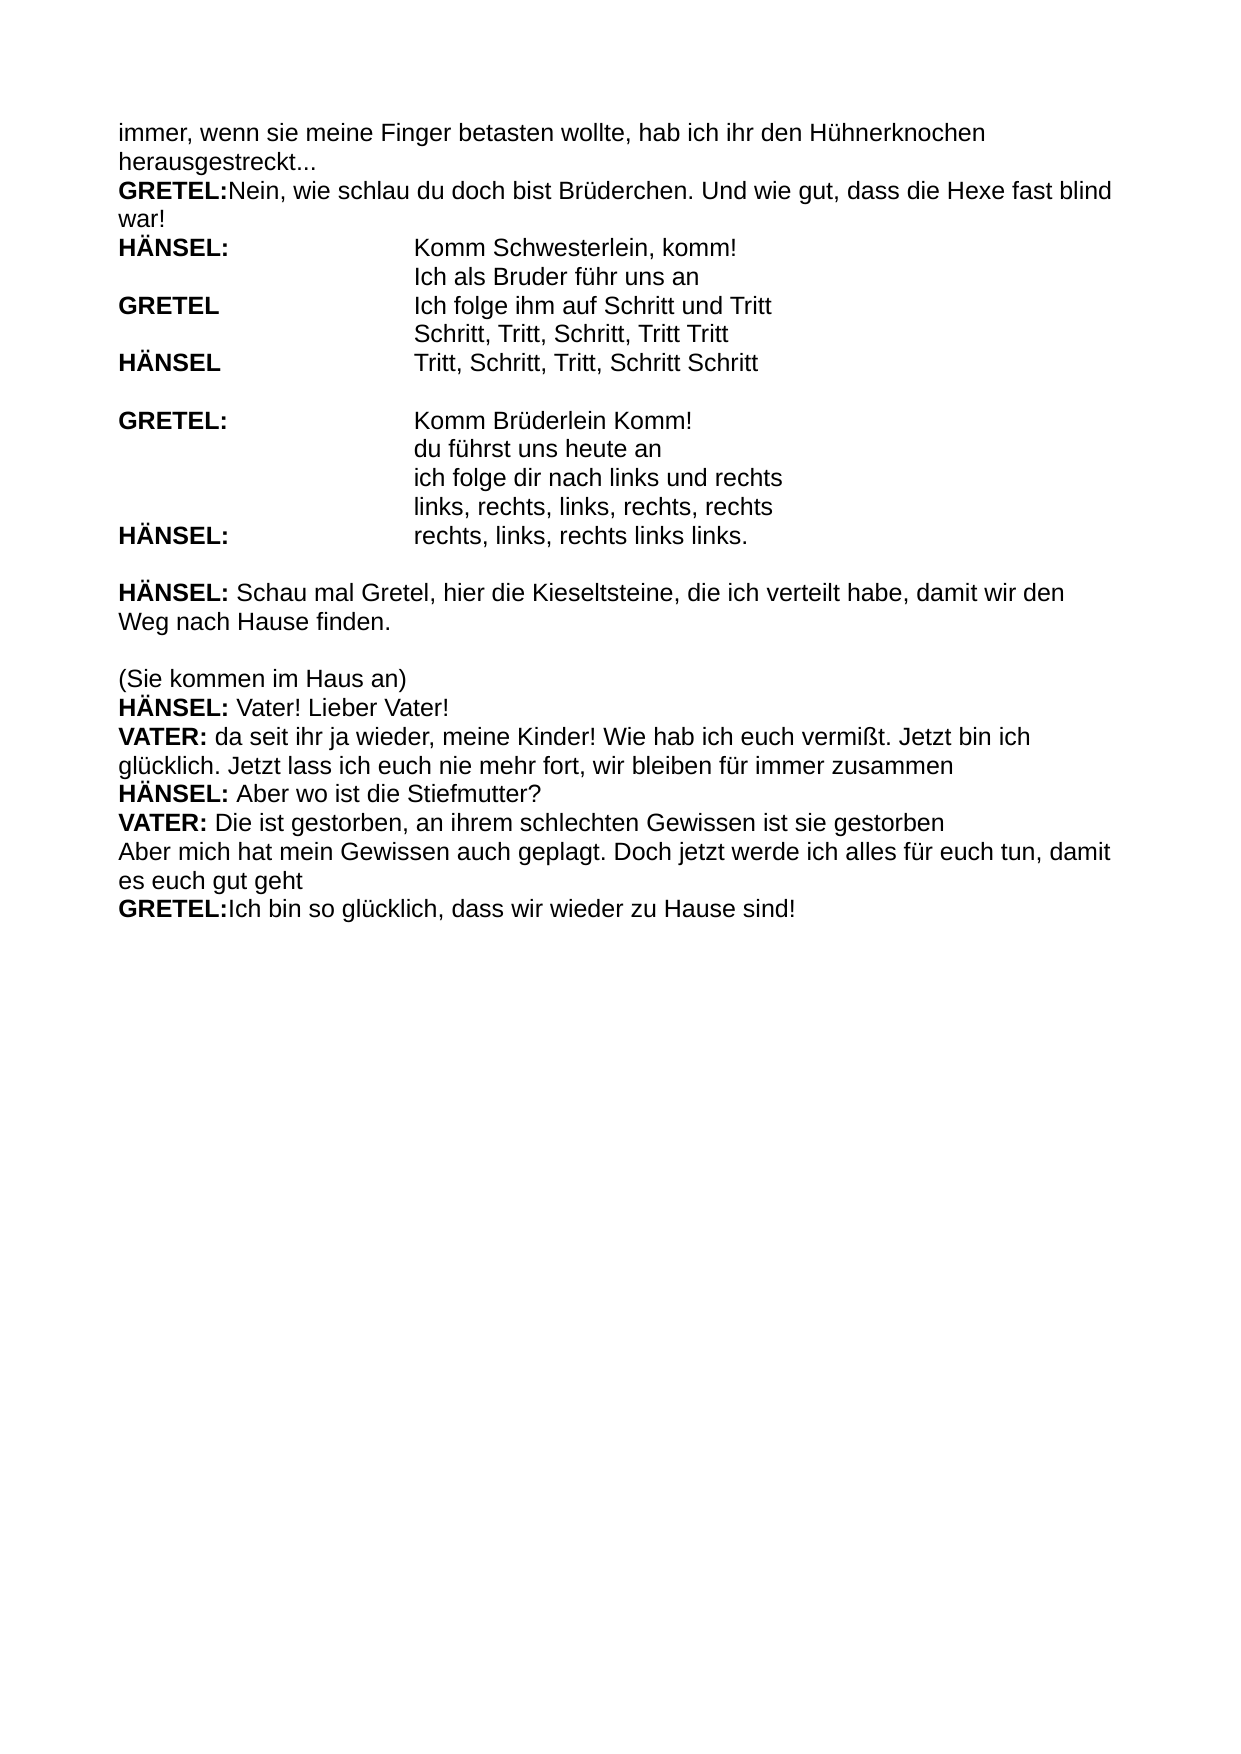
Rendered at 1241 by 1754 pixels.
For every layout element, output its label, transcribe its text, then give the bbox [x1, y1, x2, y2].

text HÄNSEL: Komm Schwesterlein, komm! [118, 233, 1122, 262]
text HÄNSEL: Aber wo ist die Stiefmutter? [118, 779, 1122, 808]
text VATER: da seit ihr ja wieder, meine Kinder! Wie hab ich euch vermißt. Jetzt bin ich glücklich. Jetzt lass ich euch nie mehr fort, wir bleiben für immer zusammen [118, 722, 1122, 779]
text HÄNSEL: rechts, links, rechts links links. [118, 521, 1122, 549]
text HÄNSEL Tritt, Schritt, Tritt, Schritt Schritt [118, 348, 1122, 377]
text Schritt, Tritt, Schritt, Tritt Tritt [118, 319, 1122, 348]
text Aber mich hat mein Gewissen auch geplagt. Doch jetzt werde ich alles für euch tun, damit es euch gut geht [118, 837, 1122, 894]
text ich folge dir nach links und rechts [118, 463, 1122, 492]
text du führst uns heute an [118, 434, 1122, 463]
text immer, wenn sie meine Finger betasten wollte, hab ich ihr den Hühnerknochen herausgestreckt... [118, 118, 1122, 176]
text HÄNSEL: Vater! Lieber Vater! [118, 693, 1122, 722]
text VATER: Die ist gestorben, an ihrem schlechten Gewissen ist sie gestorben [118, 808, 1122, 837]
text Ich als Bruder führ uns an [118, 262, 1122, 291]
text GRETEL Ich folge ihm auf Schritt und Tritt [118, 291, 1122, 319]
text links, rechts, links, rechts, rechts [118, 492, 1122, 521]
text (Sie kommen im Haus an) [118, 664, 1122, 693]
text HÄNSEL: Schau mal Gretel, hier die Kieseltsteine, die ich verteilt habe, damit wir den Weg nach Hause finden. [118, 578, 1122, 636]
text GRETEL: Komm Brüderlein Komm! [118, 406, 1122, 434]
text GRETEL:Ich bin so glücklich, dass wir wieder zu Hause sind! [118, 894, 1122, 923]
text GRETEL:Nein, wie schlau du doch bist Brüderchen. Und wie gut, dass die Hexe fast blind war! [118, 176, 1122, 233]
